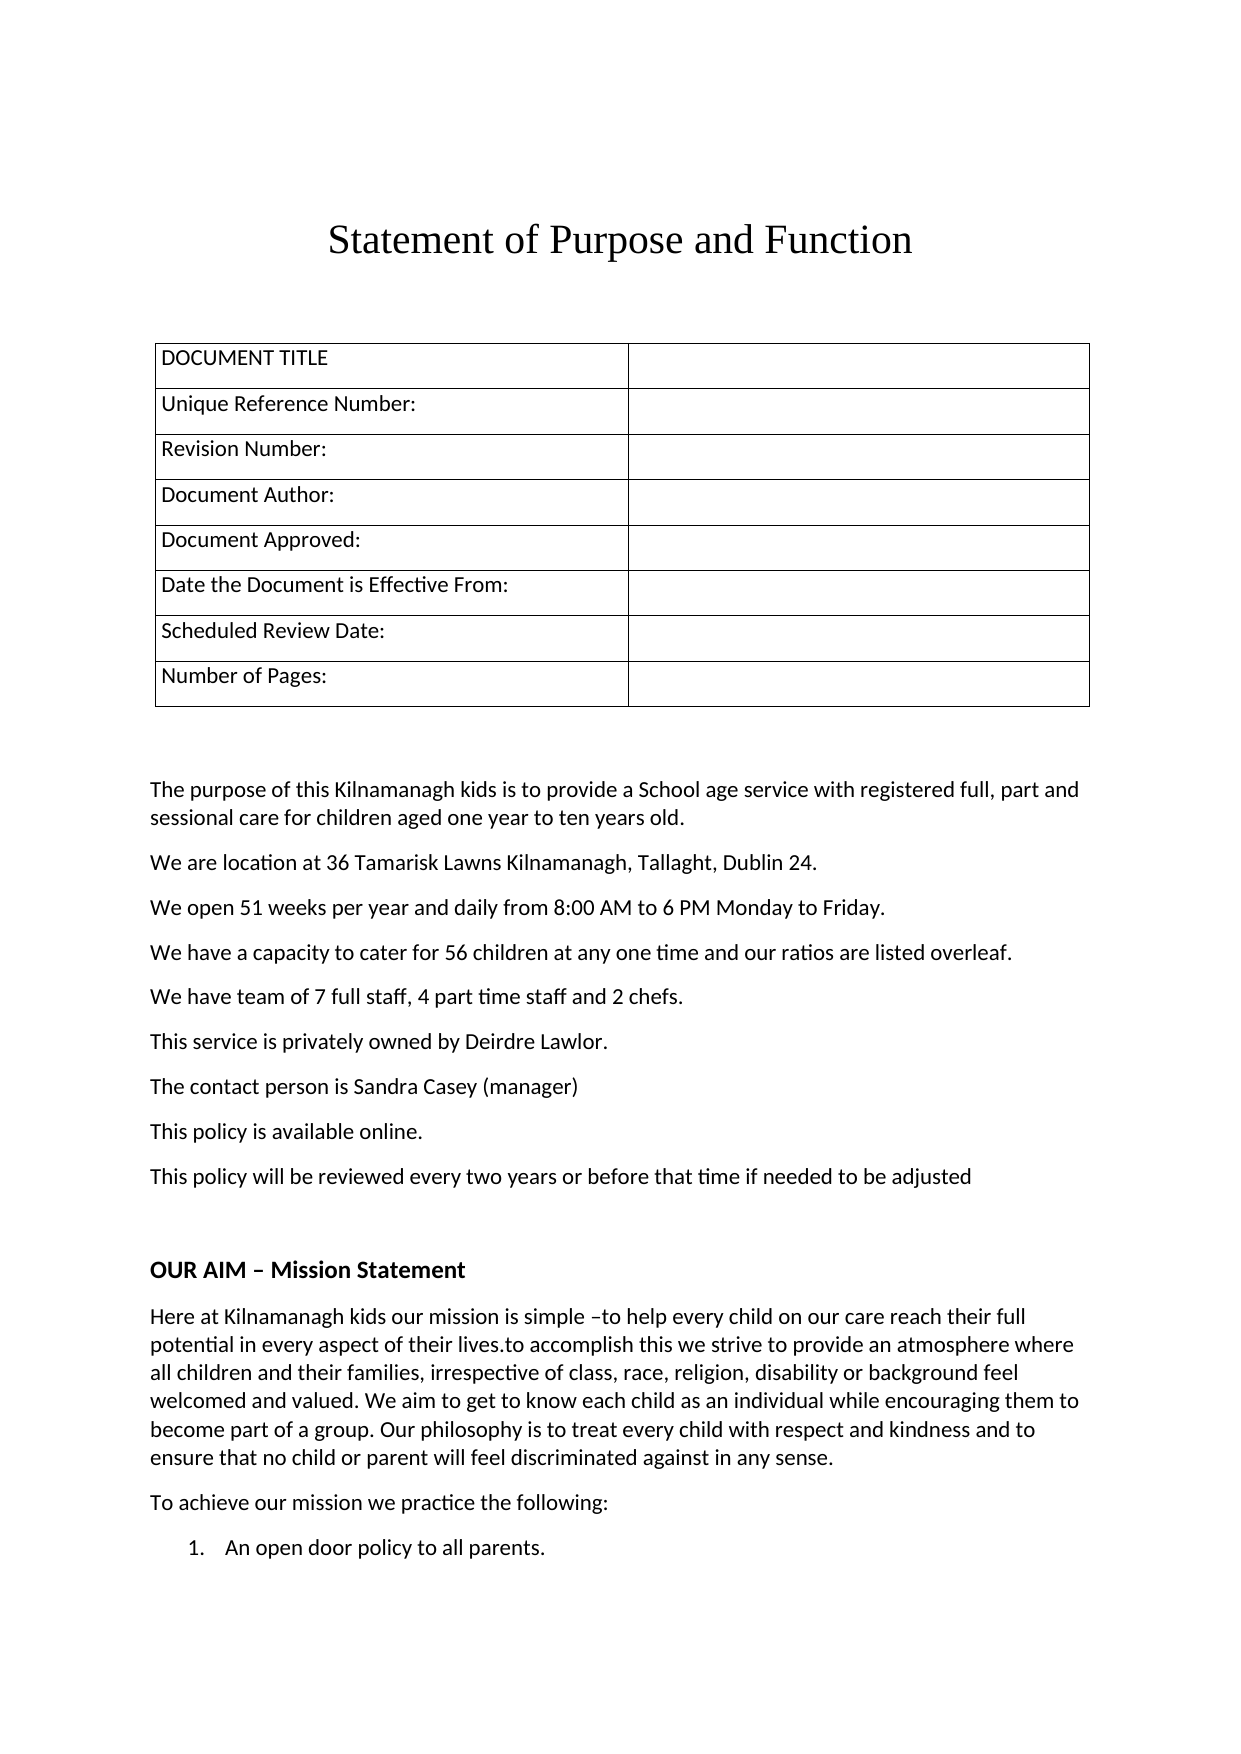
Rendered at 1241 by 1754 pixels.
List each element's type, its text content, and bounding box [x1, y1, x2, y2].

table_cell Document Approved: [156, 526, 628, 570]
text Here at Kilnamanagh kids our mission is simple –to help every child on our care reach their full potential in every aspect of their lives.to accomplish this we strive to provide an atmosphere where all children and their families, irrespective of class, race, religion, disability or background feel welcomed and valued. We aim to get to know each child as an individual while encouraging them to become part of a group. Our philosophy is to treat every child with respect and kindness and to ensure that no child or parent will feel discriminated against in any sense. [150, 1302, 1090, 1471]
table_cell [629, 435, 1089, 479]
table_cell [629, 662, 1089, 706]
table_cell Document Author: [156, 480, 628, 524]
table_cell [629, 480, 1089, 524]
text The contact person is Sandra Casey (manager) [150, 1072, 1090, 1100]
text We open 51 weeks per year and daily from 8:00 AM to 6 PM Monday to Friday. [150, 893, 1090, 921]
table_cell Unique Reference Number: [156, 389, 628, 434]
text This service is privately owned by Deirdre Lawlor. [150, 1027, 1090, 1055]
text This policy will be reviewed every two years or before that time if needed to be adjusted [150, 1162, 1090, 1190]
table_header DOCUMENT TITLE [156, 344, 628, 388]
text This policy is available online. [150, 1117, 1090, 1145]
text We are location at 36 Tamarisk Lawns Kilnamanagh, Tallaght, Dublin 24. [150, 848, 1090, 876]
table_cell Revision Number: [156, 435, 628, 479]
text The purpose of this Kilnamanagh kids is to provide a School age service with registered full, part and sessional care for children aged one year to ten years old. [150, 775, 1090, 831]
table_cell [629, 571, 1089, 615]
table_cell Date the Document is Effective From: [156, 571, 628, 615]
table_cell [629, 526, 1089, 570]
text To achieve our mission we practice the following: [150, 1488, 1090, 1516]
table_cell Scheduled Review Date: [156, 616, 628, 661]
text We have team of 7 full staff, 4 part time staff and 2 chefs. [150, 982, 1090, 1011]
table_cell [629, 616, 1089, 661]
text We have a capacity to cater for 56 children at any one time and our ratios are listed overleaf. [150, 938, 1090, 966]
list An open door policy to all parents. [187, 1533, 1090, 1561]
table_cell Number of Pages: [156, 662, 628, 706]
table_cell [629, 389, 1089, 434]
table_header [629, 344, 1089, 388]
text Statement of Purpose and Function [150, 215, 1090, 263]
text OUR AIM – Mission Statement [150, 1254, 1090, 1285]
